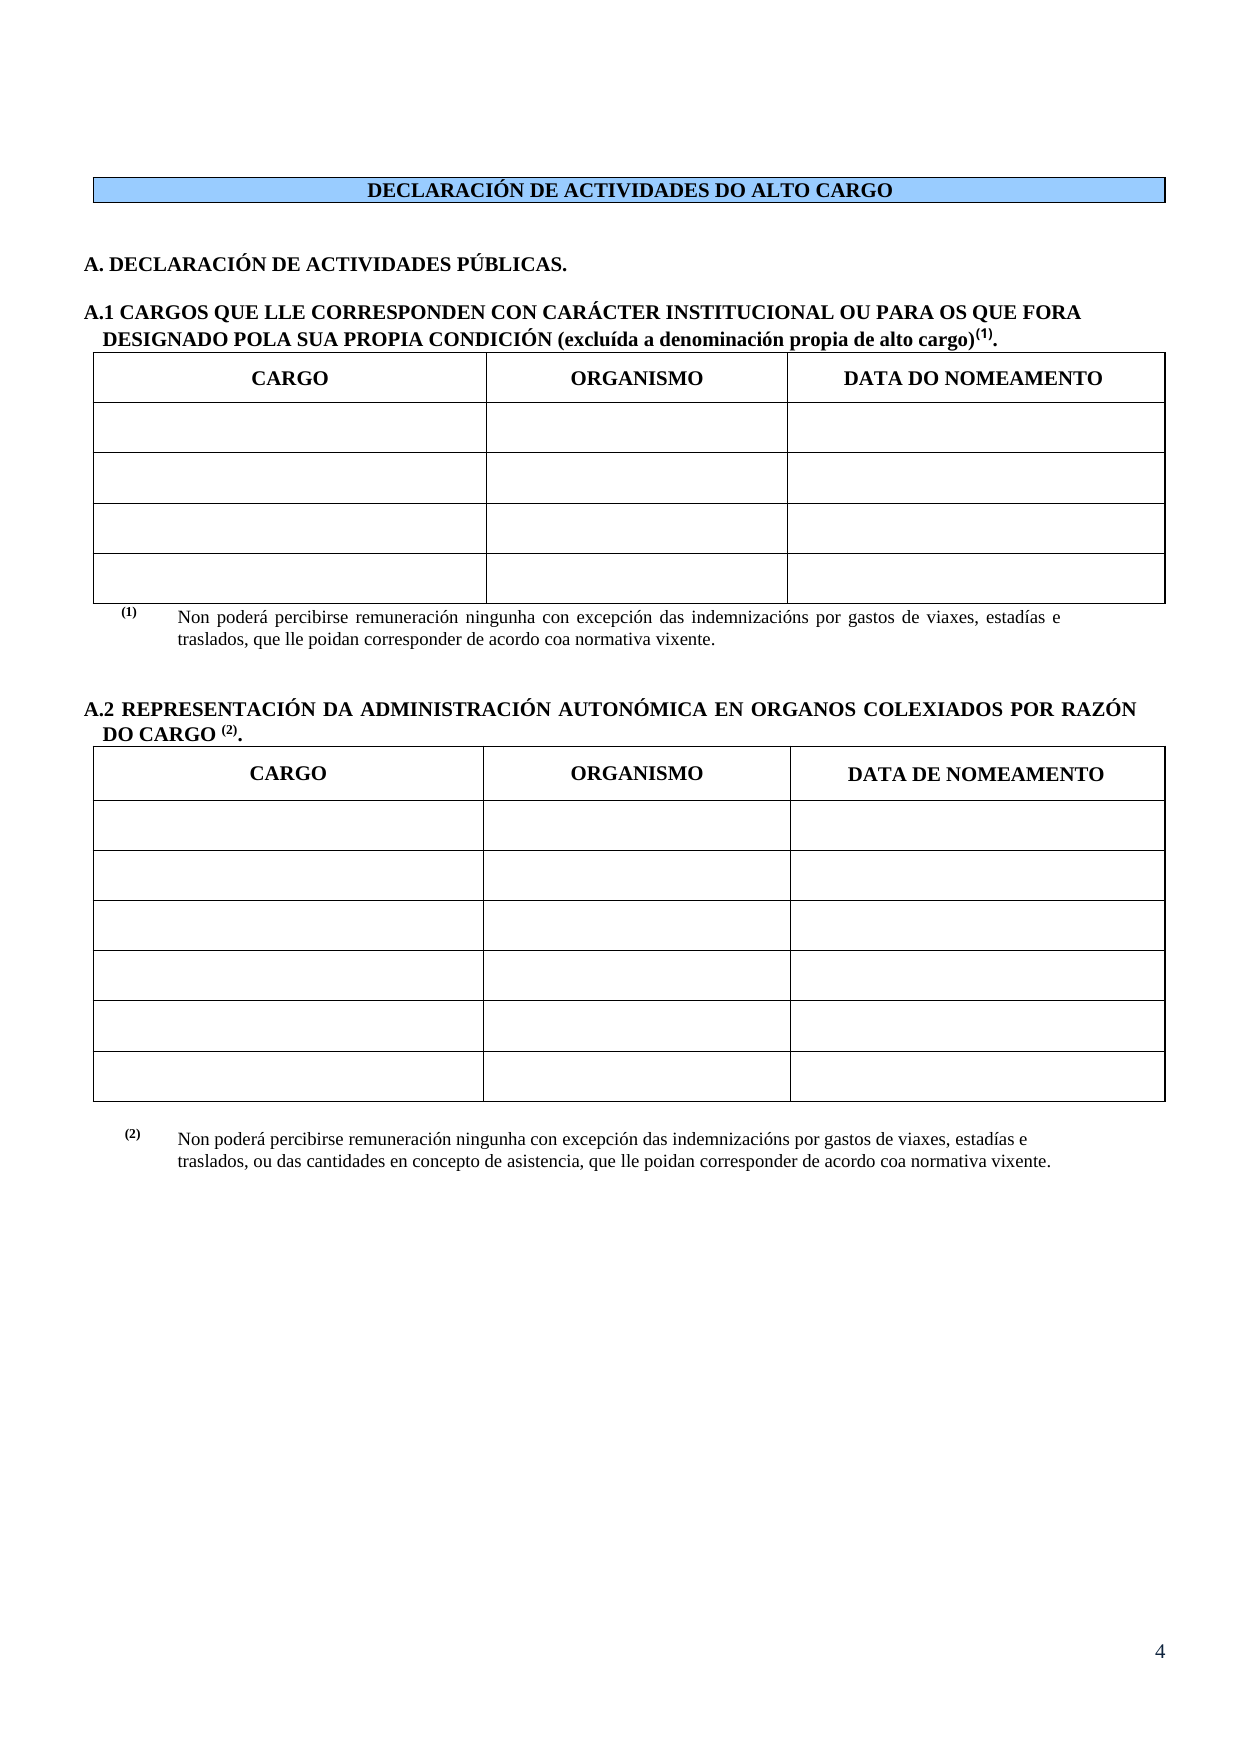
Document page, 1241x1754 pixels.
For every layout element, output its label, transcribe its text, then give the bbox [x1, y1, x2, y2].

table_cell [94, 504, 486, 552]
table_cell [791, 1052, 1164, 1101]
table_cell [788, 403, 1164, 452]
table_cell [484, 1001, 790, 1051]
table_cell [94, 554, 486, 603]
text (1) Non poderá percibirse remuneración ningunha con excepción das indemnizacións por gastos de viaxes, estadías e traslados, que lle poidan corresponder de acordo coa normativa vixente. [121, 604, 1063, 649]
table_cell [791, 951, 1164, 1000]
table_cell [788, 554, 1164, 603]
table_cell [484, 801, 790, 850]
table_cell [94, 1052, 483, 1101]
table_header DATA DO NOMEAMENTO [788, 353, 1164, 402]
table_cell [487, 504, 787, 552]
table_cell [791, 801, 1164, 850]
table_cell [484, 1052, 790, 1101]
table_cell [487, 453, 787, 502]
table_header CARGO [94, 747, 483, 800]
table_cell [484, 851, 790, 900]
table_cell [484, 951, 790, 1000]
table_cell [94, 1001, 483, 1051]
table_cell [791, 1001, 1164, 1051]
table_header ORGANISMO [487, 353, 787, 402]
table_cell [94, 403, 486, 452]
table_cell [484, 901, 790, 950]
table_cell [94, 951, 483, 1000]
text A.1 CARGOS QUE LLE CORRESPONDEN CON CARÁCTER INSTITUCIONAL OU PARA OS QUE FORA DESIGNADO POLA SUA PROPIA CONDICIÓN (excluída a denominación propia de alto cargo)(1). [83, 299, 1138, 352]
table_cell [791, 851, 1164, 900]
text (2) Non poderá percibirse remuneración ningunha con excepción das indemnizacións por gastos de viaxes, estadías e traslados, ou das cantidades en concepto de asistencia, que lle poidan corresponder de acordo coa normativa vixente. [121, 1126, 1063, 1171]
table_cell [94, 453, 486, 502]
table_header DATA DE NOMEAMENTO [791, 747, 1164, 800]
table_cell [791, 901, 1164, 950]
text A.2 REPRESENTACIÓN DA ADMINISTRACIÓN AUTONÓMICA EN ORGANOS COLEXIADOS POR RAZÓN DO CARGO (2). [83, 697, 1138, 746]
table_cell [94, 801, 483, 850]
table_cell [788, 453, 1164, 502]
table_cell [94, 851, 483, 900]
table_cell [487, 403, 787, 452]
table_cell [94, 901, 483, 950]
text A. DECLARACIÓN DE ACTIVIDADES PÚBLICAS. [83, 251, 1063, 276]
table_header CARGO [94, 353, 486, 402]
table_cell [487, 554, 787, 603]
table_header ORGANISMO [484, 747, 790, 800]
table_cell [788, 504, 1164, 552]
